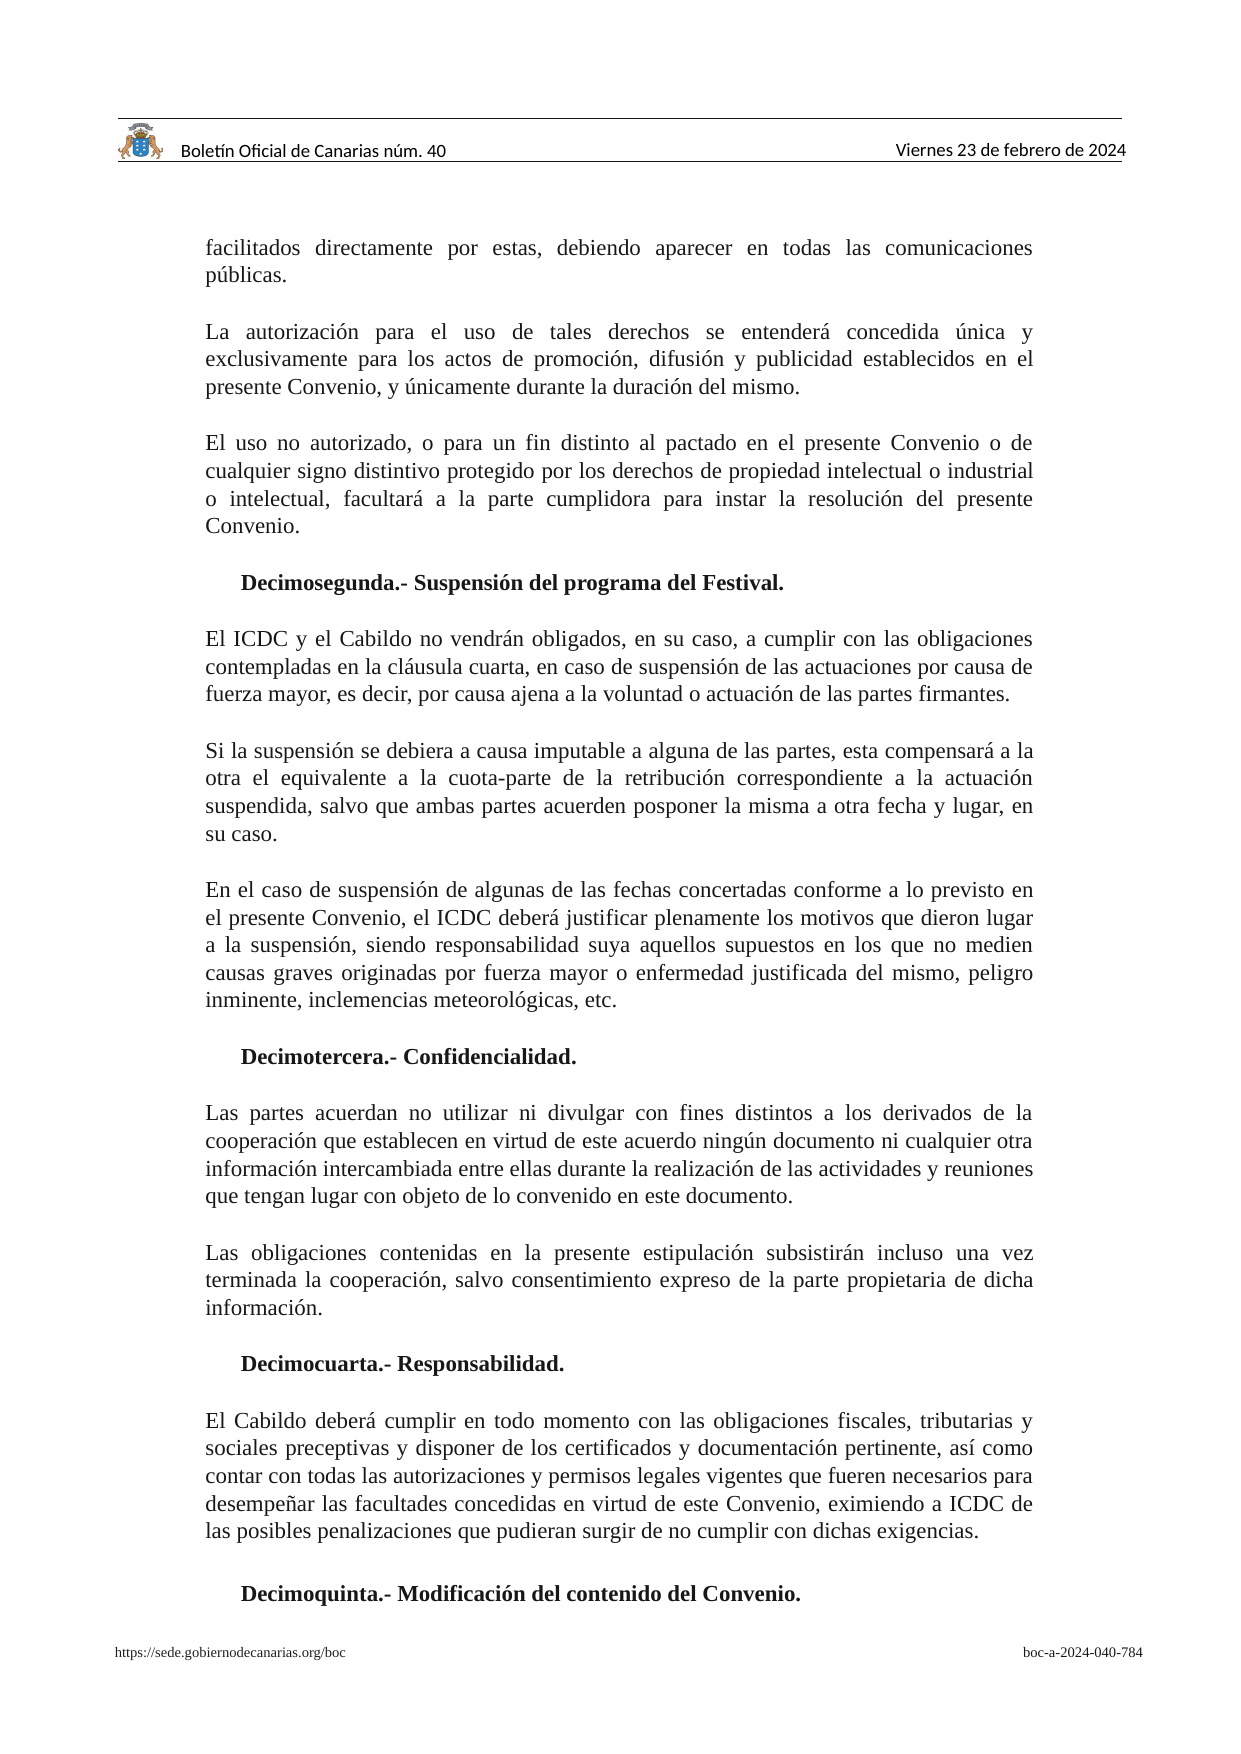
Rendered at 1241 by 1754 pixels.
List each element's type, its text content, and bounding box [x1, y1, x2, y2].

text Las obligaciones contenidas en la presente estipulación subsistirán incluso una vez terminada la cooperación, salvo consentimiento expreso de la parte propietaria de dicha información. [205, 1239, 1034, 1320]
text El ICDC y el Cabildo no vendrán obligados, en su caso, a cumplir con las obligaciones contempladas en la cláusula cuarta, en caso de suspensión de las actuaciones por causa de fuerza mayor, es decir, por causa ajena a la voluntad o actuación de las partes firmantes. [205, 625, 1034, 707]
text facilitados directamente por estas, debiendo aparecer en todas las comunicaciones públicas. [205, 234, 1034, 288]
text Las partes acuerdan no utilizar ni divulgar con fines distintos a los derivados de la cooperación que establecen en virtud de este acuerdo ningún documento ni cualquier otra información intercambiada entre ellas durante la realización de las actividades y reuniones que tengan lugar con objeto de lo convenido en este documento. [205, 1099, 1034, 1209]
text Si la suspensión se debiera a causa imputable a alguna de las partes, esta compensará a la otra el equivalente a la cuota-parte de la retribución correspondiente a la actuación suspendida, salvo que ambas partes acuerden posponer la misma a otra fecha y lugar, en su caso. [205, 737, 1034, 846]
text En el caso de suspensión de algunas de las fechas concertadas conforme a lo previsto en el presente Convenio, el ICDC deberá justificar plenamente los motivos que dieron lugar a la suspensión, siendo responsabilidad suya aquellos supuestos en los que no medien causas graves originadas por fuerza mayor o enfermedad justificada del mismo, peligro inminente, inclemencias meteorológicas, etc. [205, 876, 1034, 1013]
text El Cabildo deberá cumplir en todo momento con las obligaciones fiscales, tributarias y sociales preceptivas y disponer de los certificados y documentación pertinente, así como contar con todas las autorizaciones y permisos legales vigentes que fueren necesarios para desempeñar las facultades concedidas en virtud de este Convenio, eximiendo a ICDC de las posibles penalizaciones que pudieran surgir de no cumplir con dichas exigencias. [205, 1407, 1034, 1544]
text La autorización para el uso de tales derechos se entenderá concedida única y exclusivamente para los actos de promoción, difusión y publicidad establecidos en el presente Convenio, y únicamente durante la duración del mismo. [205, 318, 1034, 399]
text Decimosegunda.- Suspensión del programa del Festival. [241, 568, 1034, 595]
text Decimocuarta.- Responsabilidad. [241, 1350, 1034, 1377]
text El uso no autorizado, o para un fin distinto al pactado en el presente Convenio o de cualquier signo distintivo protegido por los derechos de propiedad intelectual o industrial o intelectual, facultará a la parte cumplidora para instar la resolución del presente Convenio. [205, 429, 1034, 538]
text Decimoquinta.- Modificación del contenido del Convenio. [241, 1580, 1034, 1606]
text Decimotercera.- Confidencialidad. [241, 1043, 1034, 1069]
